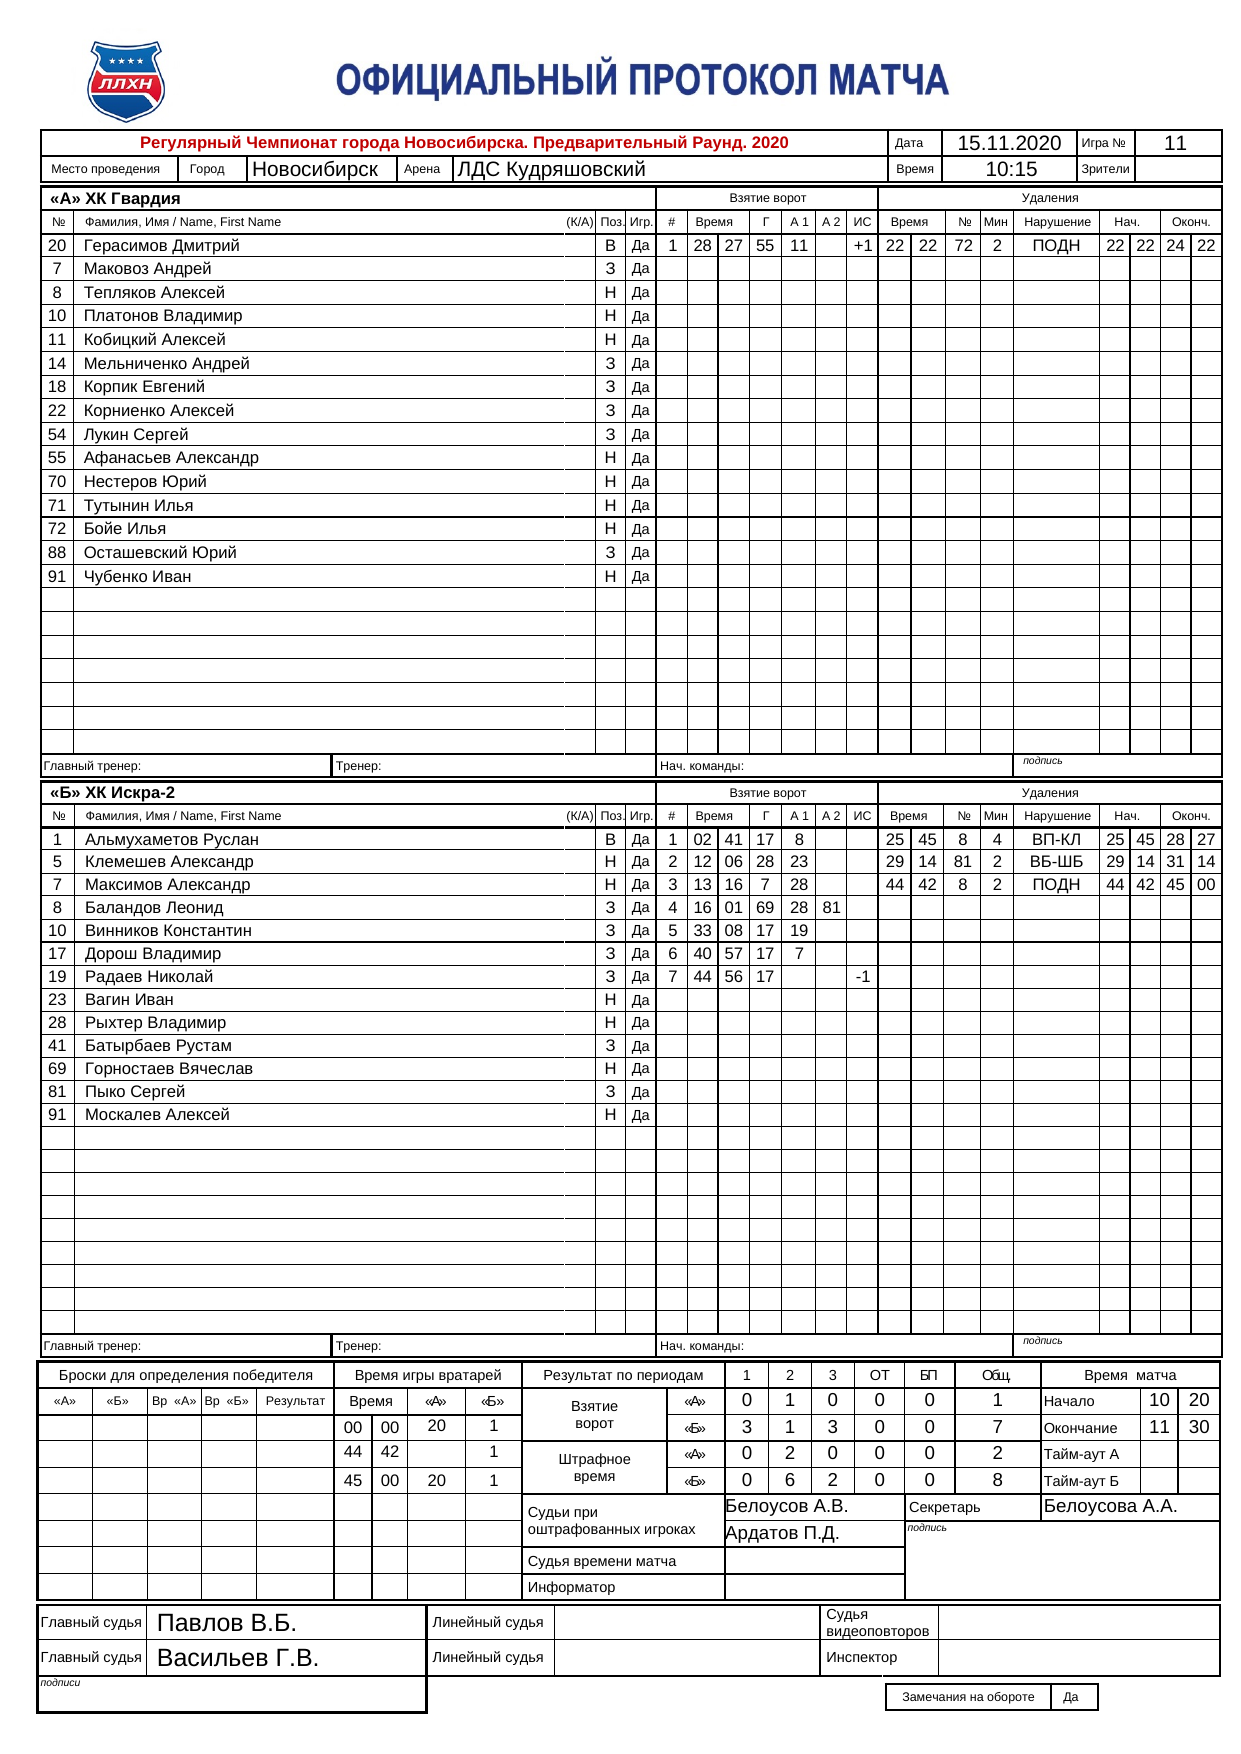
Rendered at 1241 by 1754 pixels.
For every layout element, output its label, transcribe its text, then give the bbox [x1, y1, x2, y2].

table_cell 22 [912, 235, 945, 256]
table_cell [565, 874, 595, 895]
table_cell [565, 920, 595, 941]
table_cell [782, 470, 815, 493]
table_cell [1192, 730, 1221, 753]
table_cell Да [626, 470, 655, 493]
table_cell [816, 683, 846, 706]
table_cell [688, 730, 717, 753]
table_header 11 [1136, 131, 1221, 155]
table_cell 28 [1161, 829, 1190, 849]
table_cell [565, 352, 595, 374]
table_cell [565, 565, 595, 587]
table_cell [782, 1219, 815, 1241]
table_cell Тренер: [333, 1335, 655, 1356]
table_cell 12 [688, 850, 717, 872]
table_cell [782, 1150, 815, 1172]
table_cell [847, 328, 877, 351]
table_cell [657, 683, 687, 706]
table_cell [847, 541, 877, 564]
table_cell [626, 1219, 655, 1241]
table_cell [1014, 1311, 1099, 1333]
table_cell [1192, 423, 1221, 445]
table_cell Секретарь [906, 1495, 1040, 1520]
table_cell [688, 1288, 717, 1310]
table_cell Кобицкий Алексей [74, 328, 564, 351]
table_cell ЛДС Кудряшовский [454, 157, 887, 181]
table_cell ПОДН [1014, 874, 1099, 895]
table_cell [750, 541, 781, 564]
table_cell [944, 943, 980, 964]
table_cell [1100, 1173, 1129, 1195]
table_cell [1192, 1311, 1221, 1333]
table_cell [1131, 966, 1160, 987]
table_cell [42, 730, 73, 753]
table_cell 8 [956, 1468, 1040, 1493]
table_cell [816, 1012, 846, 1033]
table_cell Корниенко Алексей [74, 399, 564, 422]
table_cell [981, 588, 1013, 611]
table_cell «Б» [668, 1415, 724, 1440]
table_cell [912, 328, 945, 351]
table_cell Тайм-аут Б [1042, 1468, 1140, 1493]
table_cell [688, 328, 717, 351]
table_cell [42, 1173, 74, 1195]
table_cell Баландов Леонид [75, 896, 564, 918]
table_cell [1131, 541, 1160, 564]
table_cell 0 [905, 1468, 954, 1493]
table_cell [688, 1035, 717, 1057]
table_cell [912, 446, 945, 469]
table_cell З [596, 920, 625, 941]
table_cell [1131, 612, 1160, 634]
table_cell 28 [688, 235, 717, 256]
table_cell Линейный судья [428, 1606, 554, 1639]
table_cell № [946, 211, 980, 233]
table_cell [1161, 1196, 1190, 1218]
table_cell [981, 423, 1013, 445]
table_cell [1131, 1173, 1160, 1195]
table_cell [1100, 588, 1129, 611]
table_cell [565, 328, 595, 351]
table_cell [879, 1127, 910, 1149]
table_cell [1014, 1265, 1099, 1287]
table_cell [912, 943, 943, 964]
table_cell Мельниченко Андрей [74, 352, 564, 374]
table_cell [981, 565, 1013, 587]
table_cell [946, 446, 980, 469]
table_cell Новосибирск [248, 157, 396, 181]
table_cell Судья времени матча [523, 1548, 724, 1573]
table_cell [847, 470, 877, 493]
table_cell 45 [335, 1468, 371, 1493]
table_cell Да [626, 943, 655, 964]
table_cell [782, 1081, 815, 1103]
table_cell [596, 612, 625, 634]
table_cell [1131, 518, 1160, 540]
table_cell [688, 989, 717, 1011]
table_cell [1100, 1242, 1129, 1264]
table_cell [75, 1265, 564, 1287]
table_cell 1 [657, 829, 687, 849]
table_cell [981, 1265, 1013, 1287]
table_cell [782, 1288, 815, 1310]
table_cell [879, 1150, 910, 1172]
table_cell [596, 659, 625, 682]
table_cell [565, 1104, 595, 1126]
table_cell [847, 494, 877, 516]
table_cell 44 [879, 874, 910, 895]
table_cell [946, 352, 980, 374]
table_cell ВП-КЛ [1014, 829, 1099, 849]
table_cell [1161, 989, 1190, 1011]
table_cell [1131, 352, 1160, 374]
table_cell [750, 1196, 781, 1218]
table_cell [1100, 352, 1129, 374]
table_cell [1192, 989, 1221, 1011]
table_cell [373, 1547, 407, 1573]
table_cell [816, 1265, 846, 1287]
table_cell [912, 989, 943, 1011]
table_cell [565, 1242, 595, 1264]
table_cell [257, 1416, 333, 1440]
table_cell Афанасьев Александр [74, 446, 564, 469]
table_cell Н [596, 1104, 625, 1126]
table_cell [1131, 257, 1160, 280]
table_cell Да [626, 920, 655, 941]
table_cell [782, 257, 815, 280]
table_cell 69 [42, 1058, 74, 1079]
table_cell [750, 1012, 781, 1033]
table_cell [912, 966, 943, 987]
table_cell Чубенко Иван [74, 565, 564, 587]
table_cell [946, 588, 980, 611]
table_cell [93, 1494, 147, 1520]
table_cell [847, 518, 877, 540]
table_cell 14 [1131, 850, 1160, 872]
table_cell ВБ-ШБ [1014, 850, 1099, 872]
table_cell [946, 518, 980, 540]
table_cell [688, 470, 717, 493]
table_cell 44 [335, 1441, 371, 1467]
table_cell [750, 328, 781, 351]
table_cell Поз. [596, 211, 625, 233]
table_cell [847, 850, 877, 872]
table_cell 42 [1131, 874, 1160, 895]
table_cell [750, 352, 781, 374]
table_cell Да [626, 829, 655, 849]
table_cell [719, 1035, 749, 1057]
table_cell Игр. [626, 211, 655, 233]
table_cell [879, 399, 910, 422]
table_cell [42, 1150, 74, 1172]
table_cell [1161, 1127, 1190, 1149]
table_cell [657, 1242, 687, 1264]
table_cell 55 [42, 446, 73, 469]
table_cell [657, 565, 687, 587]
table_cell [944, 966, 980, 987]
table_cell [782, 636, 815, 658]
table_cell 81 [816, 896, 846, 918]
table_cell [782, 352, 815, 374]
table_cell [981, 683, 1013, 706]
table_cell [816, 730, 846, 753]
table_cell [688, 399, 717, 422]
table_cell [719, 541, 749, 564]
table_cell 22 [42, 399, 73, 422]
table_cell [1192, 1288, 1221, 1310]
table_cell 20 [408, 1468, 465, 1493]
table_cell [42, 659, 73, 682]
table_cell [555, 1606, 819, 1639]
table_cell [981, 1058, 1013, 1079]
table_cell [912, 1127, 943, 1149]
table_cell [688, 1012, 717, 1033]
table_cell [596, 1242, 625, 1264]
table_cell [816, 874, 846, 895]
table_cell [688, 376, 717, 398]
table_cell 28 [42, 1012, 74, 1033]
table_cell [981, 1104, 1013, 1126]
table_cell # [657, 805, 687, 826]
table_cell [981, 989, 1013, 1011]
table_cell [39, 1416, 92, 1440]
table_cell [688, 565, 717, 587]
table_cell [688, 1265, 717, 1287]
table_header Дата [889, 131, 941, 155]
table_cell [883, 1677, 1220, 1681]
table_cell Нестеров Юрий [74, 470, 564, 493]
table_cell 00 [1192, 874, 1221, 895]
table_cell [148, 1574, 201, 1599]
table_cell [565, 989, 595, 1011]
table_cell [1192, 1035, 1221, 1057]
table_cell З [596, 896, 625, 918]
table_cell [1192, 281, 1221, 303]
table_cell [257, 1494, 333, 1520]
table_cell [565, 1265, 595, 1287]
table_cell [1161, 1012, 1190, 1033]
table_cell [565, 896, 595, 918]
table_cell [42, 1311, 74, 1333]
table_cell Время [879, 211, 945, 233]
table_cell [626, 588, 655, 611]
table_cell [626, 1173, 655, 1195]
table_cell Н [596, 874, 625, 895]
table_cell [1161, 1265, 1190, 1287]
table_cell [879, 1081, 910, 1103]
table_cell [596, 1311, 625, 1333]
table_cell 0 [726, 1442, 768, 1467]
table_cell № [944, 805, 980, 826]
table_cell [555, 1640, 819, 1675]
table_cell [1131, 423, 1160, 445]
table_cell [657, 257, 687, 280]
table_cell [816, 1288, 846, 1310]
table_cell Да [626, 352, 655, 374]
table_cell [408, 1574, 465, 1599]
table_cell [565, 1219, 595, 1241]
table_cell [626, 1127, 655, 1149]
table_cell [816, 565, 846, 587]
table_cell [1014, 1127, 1099, 1149]
table_cell [1192, 636, 1221, 658]
table_cell 28 [750, 850, 781, 872]
table_cell 28 [782, 896, 815, 918]
table_cell [1100, 707, 1129, 729]
table_cell 25 [1100, 829, 1129, 849]
table_header 15.11.2020 [943, 131, 1076, 155]
table_cell [912, 1196, 943, 1218]
table_cell [1131, 1196, 1160, 1218]
table_cell «Б» [668, 1468, 724, 1493]
table_cell [750, 1311, 781, 1333]
table_cell [719, 1288, 749, 1310]
table_cell [428, 1677, 882, 1711]
table_cell [816, 943, 846, 964]
table_cell [1100, 1081, 1129, 1103]
table_cell [1100, 518, 1129, 540]
table_cell [847, 943, 877, 964]
table_cell [93, 1574, 147, 1599]
table_cell [626, 659, 655, 682]
table_cell [782, 612, 815, 634]
table_cell «А» [408, 1389, 465, 1413]
table_cell [1179, 1468, 1219, 1493]
table_cell [565, 376, 595, 398]
table_cell [879, 1058, 910, 1079]
table_cell [1014, 541, 1099, 564]
table_cell [750, 707, 781, 729]
table_cell Да [626, 1058, 655, 1079]
table_cell [750, 989, 781, 1011]
table_cell [688, 588, 717, 611]
table_cell [981, 1081, 1013, 1103]
table_cell 45 [912, 829, 943, 849]
table_cell [42, 588, 73, 611]
table_cell [847, 399, 877, 422]
table_cell [946, 257, 980, 280]
table_cell [1014, 943, 1099, 964]
table_cell [719, 683, 749, 706]
table_cell 11 [782, 235, 815, 256]
table_cell [981, 399, 1013, 422]
table_cell 16 [719, 874, 749, 895]
table_cell [466, 1574, 521, 1599]
table_cell [74, 636, 564, 658]
table_cell 81 [944, 850, 980, 872]
table_cell 33 [688, 920, 717, 941]
table_cell 1 [657, 235, 687, 256]
table_cell [750, 612, 781, 634]
table_cell [912, 588, 945, 611]
table_cell [657, 423, 687, 445]
table_cell [912, 730, 945, 753]
table_cell [565, 1196, 595, 1218]
table_cell 2 [769, 1442, 811, 1467]
table_cell [879, 257, 910, 280]
table_cell [750, 1150, 781, 1172]
table_cell [750, 1127, 781, 1149]
table_cell 42 [373, 1441, 407, 1467]
table_cell [726, 1548, 904, 1573]
table_header Время матча [1042, 1363, 1219, 1387]
table_header Взятие ворот [657, 188, 877, 209]
table_cell [565, 423, 595, 445]
table_cell [719, 989, 749, 1011]
table_cell # [657, 211, 687, 233]
table_cell 91 [42, 565, 73, 587]
table_cell [847, 612, 877, 634]
table_cell [981, 707, 1013, 729]
table_cell [74, 612, 564, 634]
table_cell [946, 730, 980, 753]
table_cell [847, 874, 877, 895]
table_cell Да [626, 281, 655, 303]
table_cell Белоусова А.А. [1042, 1495, 1219, 1520]
table_cell [879, 966, 910, 987]
table_cell [879, 896, 910, 918]
table_cell [1014, 565, 1099, 587]
table_cell [1014, 896, 1099, 918]
table_cell 2 [812, 1468, 854, 1493]
table_cell [1014, 683, 1099, 706]
table_cell [782, 588, 815, 611]
table_cell [847, 1311, 877, 1333]
table_cell [912, 565, 945, 587]
table_cell [946, 612, 980, 634]
table_cell [879, 376, 910, 398]
table_cell 2 [956, 1442, 1040, 1467]
table_header 3 [812, 1363, 854, 1387]
table_cell [879, 588, 910, 611]
table_cell Н [596, 446, 625, 469]
table_cell [1161, 446, 1190, 469]
table_cell 0 [726, 1468, 768, 1493]
table_cell [912, 659, 945, 682]
table_cell [912, 1012, 943, 1033]
table_cell [944, 1127, 980, 1149]
table_cell [1014, 470, 1099, 493]
table_cell 57 [719, 943, 749, 964]
table_cell [1100, 1104, 1129, 1126]
table_cell [816, 1127, 846, 1149]
table_cell [596, 1150, 625, 1172]
table_cell [1131, 281, 1160, 303]
table_cell [879, 1219, 910, 1241]
table_cell [42, 1242, 74, 1264]
table_cell Фамилия, Имя / Name, First Name [74, 211, 565, 233]
table_cell [688, 1081, 717, 1103]
table_cell [1014, 518, 1099, 540]
table_cell Радаев Николай [75, 966, 564, 987]
table_cell 5 [42, 850, 74, 872]
table_cell [657, 1288, 687, 1310]
table_cell [782, 659, 815, 682]
table_cell [782, 376, 815, 398]
table_cell 1 [42, 829, 74, 849]
table_cell [657, 707, 687, 729]
table_cell [1131, 1311, 1160, 1333]
table_cell [1161, 281, 1190, 303]
table_cell [944, 1150, 980, 1172]
table_cell [1100, 257, 1129, 280]
table_cell [750, 1104, 781, 1126]
table_cell [1161, 943, 1190, 964]
table_cell [719, 376, 749, 398]
table_cell 1 [466, 1441, 521, 1467]
table_cell [981, 470, 1013, 493]
table_cell [981, 1242, 1013, 1264]
table_cell [912, 612, 945, 634]
table_cell [847, 829, 877, 849]
table_cell [912, 707, 945, 729]
table_cell [912, 683, 945, 706]
table_cell [750, 1058, 781, 1079]
table_cell [912, 281, 945, 303]
table_cell [981, 1150, 1013, 1172]
table_cell [75, 1219, 564, 1241]
table_cell [1131, 920, 1160, 941]
table_cell [847, 896, 877, 918]
table_cell [596, 1219, 625, 1241]
table_cell [912, 352, 945, 374]
table_cell [257, 1574, 333, 1599]
table_cell 0 [812, 1442, 854, 1467]
table_cell Штрафное время [523, 1442, 666, 1493]
table_cell Г [750, 805, 781, 826]
table_cell 3 [657, 874, 687, 895]
table_cell [257, 1468, 333, 1493]
table_cell «Б » [466, 1389, 521, 1413]
table_cell 7 [956, 1415, 1040, 1440]
table_cell [782, 1035, 815, 1057]
table_cell [879, 446, 910, 469]
table_cell [1192, 1104, 1221, 1126]
table_cell [657, 1265, 687, 1287]
table_cell [39, 1574, 92, 1599]
table_cell [1014, 399, 1099, 422]
table_cell [688, 541, 717, 564]
table_cell Информатор [523, 1575, 724, 1599]
table_cell [847, 423, 877, 445]
table_cell Арена [398, 157, 452, 181]
table_cell [912, 1150, 943, 1172]
table_cell [944, 1173, 980, 1195]
table_cell [1131, 399, 1160, 422]
table_cell [93, 1468, 147, 1493]
table_cell [816, 376, 846, 398]
table_cell [1100, 1058, 1129, 1079]
table_header Да [1052, 1685, 1097, 1709]
table_cell 27 [719, 235, 749, 256]
table_cell [719, 612, 749, 634]
table_cell [1131, 636, 1160, 658]
table_cell [912, 376, 945, 398]
table_cell [946, 470, 980, 493]
table_cell [782, 1173, 815, 1195]
table_header Результат по периодам [523, 1363, 724, 1387]
table_cell [816, 920, 846, 941]
table_cell [257, 1547, 333, 1573]
table_cell З [596, 352, 625, 374]
table_cell [1131, 588, 1160, 611]
table_cell [816, 659, 846, 682]
table_cell [565, 707, 595, 729]
table_cell [946, 281, 980, 303]
table_cell [657, 1150, 687, 1172]
table_cell [688, 1311, 717, 1333]
table_cell [657, 636, 687, 658]
table_cell [912, 1311, 943, 1333]
table_cell 7 [782, 943, 815, 964]
table_cell [782, 281, 815, 303]
table_cell [879, 565, 910, 587]
table_cell [944, 896, 980, 918]
table_cell 81 [42, 1081, 74, 1103]
table_cell [879, 659, 910, 682]
table_cell [688, 281, 717, 303]
table_cell Главный тренер: [42, 755, 330, 776]
table_cell [944, 1104, 980, 1126]
table_cell Максимов Александр [75, 874, 564, 895]
table_cell [1100, 281, 1129, 303]
table_cell 7 [657, 966, 687, 987]
table_cell [39, 1468, 92, 1493]
table_cell [847, 1150, 877, 1172]
table_header 2 [769, 1363, 811, 1387]
table_cell [202, 1574, 256, 1599]
table_cell [1161, 352, 1190, 374]
table_cell [626, 1150, 655, 1172]
table_cell [847, 636, 877, 658]
table_cell 55 [750, 235, 781, 256]
table_cell [944, 989, 980, 1011]
table_cell «А» [668, 1442, 724, 1467]
table_cell [912, 1288, 943, 1310]
table_cell [565, 850, 595, 872]
table_cell 20 [1179, 1389, 1219, 1413]
table_cell [1100, 730, 1129, 753]
table_cell 30 [1179, 1415, 1219, 1440]
table_cell 40 [688, 943, 717, 964]
table_cell 23 [42, 989, 74, 1011]
table_cell А 2 [816, 211, 846, 233]
table_cell [750, 305, 781, 327]
table_cell [688, 1242, 717, 1264]
table_cell Тайм-аут А [1042, 1441, 1140, 1467]
table_cell [944, 1219, 980, 1241]
table_cell Лукин Сергей [74, 423, 564, 445]
table_cell [1014, 588, 1099, 611]
table_cell 2 [981, 235, 1013, 256]
table_cell Тепляков Алексей [74, 281, 564, 303]
table_cell [782, 446, 815, 469]
table_cell [148, 1441, 201, 1467]
table_cell [782, 1104, 815, 1126]
table_cell Да [626, 896, 655, 918]
table_cell [1131, 1219, 1160, 1241]
table_cell [39, 1494, 92, 1520]
table_cell [719, 470, 749, 493]
table_cell Оконч. [1161, 805, 1221, 826]
table_header «Б» ХК Искра-2 [42, 783, 655, 803]
table_cell [1014, 352, 1099, 374]
table_header Игра № [1078, 131, 1134, 155]
table_cell [981, 518, 1013, 540]
table_cell [816, 541, 846, 564]
table_cell [1161, 328, 1190, 351]
table_cell [1100, 966, 1129, 987]
table_cell [657, 1196, 687, 1218]
table_cell [1192, 1081, 1221, 1103]
table_cell [981, 636, 1013, 658]
table_cell 91 [42, 1104, 74, 1126]
table_cell [688, 636, 717, 658]
table_cell Да [626, 328, 655, 351]
table_cell [912, 636, 945, 658]
table_cell Мин [981, 805, 1013, 826]
table_cell [1014, 966, 1099, 987]
table_cell [565, 257, 595, 280]
table_cell [565, 1058, 595, 1079]
table_cell [565, 1012, 595, 1033]
table_cell Н [596, 494, 625, 516]
table_cell [1141, 1441, 1177, 1467]
table_cell [750, 446, 781, 469]
table_cell [1192, 707, 1221, 729]
table_cell [565, 446, 595, 469]
table_cell подпись [1014, 755, 1221, 776]
table_cell [1131, 896, 1160, 918]
table_cell [626, 1196, 655, 1218]
table_cell [981, 943, 1013, 964]
table_cell 08 [719, 920, 749, 941]
table_cell [657, 328, 687, 351]
table_cell [816, 612, 846, 634]
table_cell Взятие ворот [523, 1389, 666, 1440]
table_cell 24 [1161, 235, 1190, 256]
table_cell [1131, 1150, 1160, 1172]
table_cell 29 [1100, 850, 1129, 872]
table_cell [981, 1219, 1013, 1241]
table_cell [42, 683, 73, 706]
table_cell [1161, 470, 1190, 493]
table_cell [1014, 423, 1099, 445]
table_cell [1192, 920, 1221, 941]
table_cell Да [626, 446, 655, 469]
table_header Замечания на обороте [887, 1685, 1050, 1709]
table_cell [981, 1173, 1013, 1195]
table_cell Н [596, 518, 625, 540]
table_header ОТ [855, 1363, 904, 1387]
table_cell [944, 1311, 980, 1333]
table_cell Васильев Г.В. [147, 1640, 425, 1675]
table_header 1 [726, 1363, 768, 1387]
table_cell [688, 683, 717, 706]
table_cell [944, 1196, 980, 1218]
table_cell [750, 588, 781, 611]
table_cell Бойе Илья [74, 518, 564, 540]
table_cell [816, 1311, 846, 1333]
table_cell [981, 352, 1013, 374]
table_cell [626, 1242, 655, 1264]
table_cell [1014, 730, 1099, 753]
table_cell [782, 1242, 815, 1264]
table_cell Осташевский Юрий [74, 541, 564, 564]
table_cell [1100, 943, 1129, 964]
table_cell [782, 1196, 815, 1218]
table_header Общ. [956, 1363, 1040, 1387]
table_cell [719, 565, 749, 587]
table_cell [75, 1150, 564, 1172]
table_cell [719, 281, 749, 303]
table_cell Да [626, 1104, 655, 1126]
table_cell 22 [1131, 235, 1160, 256]
table_cell 88 [42, 541, 73, 564]
table_cell [1192, 1265, 1221, 1287]
table_cell [657, 588, 687, 611]
table_cell Пыко Сергей [75, 1081, 564, 1103]
table_cell 13 [688, 874, 717, 895]
table_cell [1014, 1012, 1099, 1033]
table_cell В [596, 829, 625, 849]
table_cell [565, 588, 595, 611]
table_cell [626, 1311, 655, 1333]
table_cell Да [626, 966, 655, 987]
table_cell Н [596, 470, 625, 493]
table_cell [816, 636, 846, 658]
table_cell 56 [719, 966, 749, 987]
table_cell [816, 1196, 846, 1218]
table_cell А 1 [782, 211, 815, 233]
table_cell [816, 235, 846, 256]
table_cell [719, 636, 749, 658]
table_cell [946, 659, 980, 682]
table_cell [1014, 659, 1099, 682]
table_cell 3 [812, 1415, 854, 1440]
table_cell [719, 1196, 749, 1218]
table_cell [939, 1606, 1219, 1639]
table_cell Поз. [596, 805, 625, 826]
table_cell [981, 305, 1013, 327]
table_cell Винников Константин [75, 920, 564, 941]
table_cell [93, 1416, 147, 1440]
table_cell [946, 707, 980, 729]
table_cell Да [626, 989, 655, 1011]
table_cell Нач. команды: [657, 755, 1012, 776]
table_cell «А» [668, 1389, 724, 1413]
table_cell [657, 518, 687, 540]
table_cell 70 [42, 470, 73, 493]
table_cell [1161, 707, 1190, 729]
table_cell 71 [42, 494, 73, 516]
table_cell [657, 1219, 687, 1241]
table_cell [879, 683, 910, 706]
table_cell [750, 1265, 781, 1287]
table_cell [1161, 920, 1190, 941]
table_cell [657, 541, 687, 564]
table_cell Да [626, 518, 655, 540]
table_cell З [596, 257, 625, 280]
table_cell [847, 1012, 877, 1033]
table_cell [816, 423, 846, 445]
table_cell [202, 1416, 256, 1440]
table_cell [879, 1196, 910, 1218]
table_cell [1014, 1219, 1099, 1241]
table_cell Батырбаев Рустам [75, 1035, 564, 1057]
table_cell [1100, 494, 1129, 516]
table_cell [782, 423, 815, 445]
table_cell [719, 446, 749, 469]
table_cell [626, 683, 655, 706]
table_cell Н [596, 1058, 625, 1079]
table_cell 20 [42, 235, 73, 256]
table_cell [1131, 730, 1160, 753]
table_cell Да [626, 874, 655, 895]
table_cell 10 [42, 305, 73, 327]
table_cell 5 [657, 920, 687, 941]
table_cell [596, 707, 625, 729]
table_cell [626, 612, 655, 634]
table_cell [596, 1127, 625, 1149]
table_cell [981, 494, 1013, 516]
table_cell [726, 1575, 904, 1599]
table_cell [202, 1468, 256, 1493]
table_cell Начало [1042, 1389, 1140, 1413]
table_cell [912, 1219, 943, 1241]
table_cell Город [179, 157, 246, 181]
table_cell [782, 1012, 815, 1033]
table_cell [657, 352, 687, 374]
table_cell [750, 565, 781, 587]
table_cell [816, 399, 846, 422]
table_cell [879, 281, 910, 303]
table_cell 8 [42, 896, 74, 918]
table_cell [981, 896, 1013, 918]
table_cell [879, 541, 910, 564]
table_cell [1131, 446, 1160, 469]
table_cell [847, 446, 877, 469]
table_cell 10:15 [943, 157, 1076, 181]
table_cell [1014, 1173, 1099, 1195]
table_cell [782, 518, 815, 540]
table_cell [202, 1494, 256, 1520]
table_cell [596, 636, 625, 658]
table_cell [1161, 1058, 1190, 1079]
table_cell [657, 1127, 687, 1149]
table_cell [847, 352, 877, 374]
table_cell [1161, 518, 1190, 540]
table_cell ПОДН [1014, 235, 1099, 256]
table_cell Горностаев Вячеслав [75, 1058, 564, 1079]
table_cell Нач. [1100, 211, 1160, 233]
table_cell [1161, 966, 1190, 987]
table_cell 1 [769, 1389, 811, 1413]
table_cell [719, 1219, 749, 1241]
table_cell [981, 446, 1013, 469]
table_cell [1161, 1104, 1190, 1126]
table_header Удаления [879, 783, 1221, 803]
table_cell [719, 1104, 749, 1126]
table_cell [912, 920, 943, 941]
table_cell [1014, 1288, 1099, 1310]
table_cell [847, 305, 877, 327]
table_cell [847, 730, 877, 753]
table_cell [750, 636, 781, 658]
table_cell [565, 399, 595, 422]
table_cell [657, 446, 687, 469]
table_cell [816, 1173, 846, 1195]
table_cell [373, 1521, 407, 1546]
table_cell Корпик Евгений [74, 376, 564, 398]
table_cell 19 [42, 966, 74, 987]
table_cell [657, 1081, 687, 1103]
table_cell Да [626, 257, 655, 280]
table_cell [565, 730, 595, 753]
table_cell [816, 966, 846, 987]
table_cell Время [879, 805, 943, 826]
table_cell [1100, 1127, 1129, 1149]
table_cell 8 [944, 829, 980, 849]
table_cell [1100, 636, 1129, 658]
table_header Броски для определения победителя [39, 1363, 333, 1387]
table_cell подпись [906, 1522, 1219, 1599]
table_cell [1014, 1081, 1099, 1103]
table_cell [148, 1416, 201, 1440]
table_cell [847, 1127, 877, 1149]
table_cell [879, 612, 910, 634]
table_cell [946, 328, 980, 351]
table_cell 8 [944, 874, 980, 895]
table_cell [1014, 305, 1099, 327]
table_cell [847, 588, 877, 611]
table_cell [847, 683, 877, 706]
table_cell [816, 1104, 846, 1126]
table_cell [1161, 1288, 1190, 1310]
table_cell [946, 541, 980, 564]
table_cell 10 [42, 920, 74, 941]
table_cell [657, 989, 687, 1011]
table_cell [1141, 1468, 1177, 1493]
table_cell [688, 423, 717, 445]
table_cell [688, 518, 717, 540]
table_cell 45 [1161, 874, 1190, 895]
table_cell [750, 730, 781, 753]
table_cell [688, 707, 717, 729]
table_cell [626, 730, 655, 753]
table_cell [944, 920, 980, 941]
table_cell [912, 1242, 943, 1264]
table_cell 2 [981, 874, 1013, 895]
table_cell [1131, 1127, 1160, 1149]
table_cell [1192, 446, 1221, 469]
table_cell [939, 1640, 1219, 1675]
table_cell 14 [42, 352, 73, 374]
table_cell З [596, 1081, 625, 1103]
table_cell [981, 257, 1013, 280]
table_cell [688, 1173, 717, 1195]
table_cell [75, 1127, 564, 1149]
table_cell [719, 1265, 749, 1287]
table_cell [1192, 1012, 1221, 1033]
table_cell [1131, 659, 1160, 682]
table_cell [719, 399, 749, 422]
table_cell [816, 1150, 846, 1172]
table_cell [1100, 446, 1129, 469]
table_cell [750, 399, 781, 422]
table_cell Г [750, 211, 781, 233]
table_cell [1192, 683, 1221, 706]
table_cell [688, 1104, 717, 1126]
table_cell [626, 1265, 655, 1287]
table_cell Да [626, 565, 655, 587]
table_cell [1131, 1058, 1160, 1079]
table_cell [847, 1104, 877, 1126]
table_cell [816, 1035, 846, 1057]
table_cell [1131, 1265, 1160, 1287]
table_cell ИС [847, 211, 877, 233]
table_cell [1161, 1311, 1190, 1333]
table_cell [466, 1547, 521, 1573]
table_cell [565, 966, 595, 987]
table_cell [1131, 1104, 1160, 1126]
table_cell [1014, 920, 1099, 941]
table_cell [42, 1196, 74, 1218]
table_cell 17 [42, 943, 74, 964]
table_cell 41 [719, 829, 749, 849]
table_cell [981, 920, 1013, 941]
table_cell 22 [1100, 235, 1129, 256]
table_cell [1192, 470, 1221, 493]
table_cell Белоусов А.В. [726, 1495, 904, 1520]
table_cell [1100, 659, 1129, 682]
table_cell Время [688, 211, 749, 233]
table_cell [565, 1150, 595, 1172]
table_cell [782, 494, 815, 516]
table_cell [1131, 683, 1160, 706]
table_cell [782, 1058, 815, 1079]
table_cell Клемешев Александр [75, 850, 564, 872]
table_cell [719, 1127, 749, 1149]
table_cell [42, 1265, 74, 1287]
table_cell [1179, 1441, 1219, 1467]
table_cell [565, 281, 595, 303]
table_cell [657, 1311, 687, 1333]
table_cell [1100, 896, 1129, 918]
table_cell [981, 1127, 1013, 1149]
table_cell [1131, 470, 1160, 493]
table_cell [93, 1441, 147, 1467]
table_cell 6 [769, 1468, 811, 1493]
table_cell подпись [1014, 1335, 1221, 1356]
table_cell [981, 1196, 1013, 1218]
table_cell [946, 305, 980, 327]
table_cell [944, 1035, 980, 1057]
table_cell 44 [688, 966, 717, 987]
table_cell [719, 1242, 749, 1264]
table_cell 54 [42, 423, 73, 445]
table_cell [1131, 1012, 1160, 1033]
table_cell «Б» [93, 1389, 147, 1413]
table_cell [657, 1058, 687, 1079]
table_cell Вагин Иван [75, 989, 564, 1011]
table_cell № [42, 805, 74, 826]
table_cell [750, 683, 781, 706]
table_cell [1100, 328, 1129, 351]
table_cell 0 [905, 1415, 954, 1440]
table_cell [42, 1127, 74, 1149]
table_cell [565, 636, 595, 658]
table_cell [688, 1058, 717, 1079]
table_cell [816, 494, 846, 516]
table_cell [879, 730, 910, 753]
table_cell Да [626, 494, 655, 516]
table_cell [879, 1012, 910, 1033]
table_cell [1192, 399, 1221, 422]
table_cell [1192, 659, 1221, 682]
table_cell [946, 683, 980, 706]
table_header Взятие ворот [657, 783, 877, 803]
table_cell З [596, 376, 625, 398]
table_cell [879, 352, 910, 374]
table_cell [39, 1521, 92, 1546]
table_cell [946, 494, 980, 516]
table_cell Да [626, 1012, 655, 1033]
table_cell 31 [1161, 850, 1190, 872]
table_cell [1014, 1104, 1099, 1126]
table_cell [879, 423, 910, 445]
table_cell [750, 376, 781, 398]
table_cell [782, 730, 815, 753]
table_cell [719, 1058, 749, 1079]
table_cell [1014, 612, 1099, 634]
table_cell [1100, 1150, 1129, 1172]
table_cell [565, 470, 595, 493]
table_cell [1131, 376, 1160, 398]
table_cell [879, 707, 910, 729]
table_cell Да [626, 1081, 655, 1103]
table_cell Ардатов П.Д. [726, 1521, 904, 1546]
table_cell [879, 1035, 910, 1057]
table_cell [879, 1288, 910, 1310]
table_cell [946, 423, 980, 445]
table_cell [565, 1035, 595, 1057]
table_cell [944, 1265, 980, 1287]
table_cell [944, 1288, 980, 1310]
table_cell З [596, 943, 625, 964]
table_cell Главный судья [39, 1640, 146, 1675]
table_cell [74, 588, 564, 611]
table_cell Судьи при оштрафованных игроках [523, 1495, 724, 1546]
table_header БП [905, 1363, 954, 1387]
table_cell 22 [879, 235, 910, 256]
table_cell 0 [905, 1389, 954, 1413]
table_cell [719, 257, 749, 280]
table_cell [565, 1288, 595, 1310]
table_cell Инспектор [821, 1640, 938, 1675]
table_cell [782, 989, 815, 1011]
table_cell [565, 235, 595, 256]
table_cell [42, 1288, 74, 1310]
table_cell [373, 1574, 407, 1599]
table_cell [847, 1081, 877, 1103]
table_cell [596, 1173, 625, 1195]
table_cell [1192, 376, 1221, 398]
table_cell [1161, 399, 1190, 422]
table_cell [750, 659, 781, 682]
table_cell [1100, 541, 1129, 564]
table_cell [1161, 541, 1190, 564]
table_cell ИС [847, 805, 877, 826]
table_cell [1161, 1035, 1190, 1057]
table_cell [596, 1265, 625, 1287]
table_cell З [596, 541, 625, 564]
table_cell [688, 446, 717, 469]
table_cell 0 [855, 1415, 904, 1440]
table_cell [879, 518, 910, 540]
table_cell [981, 612, 1013, 634]
table_cell [1099, 1682, 1220, 1711]
table_cell 23 [782, 850, 815, 872]
table_cell [688, 257, 717, 280]
table_cell [946, 636, 980, 658]
table_header Регулярный Чемпионат города Новосибирска. Предварительный Раунд. 2020 [42, 131, 887, 155]
table_cell [1161, 1173, 1190, 1195]
table_cell [1131, 328, 1160, 351]
table_cell [1192, 541, 1221, 564]
table_cell [1192, 896, 1221, 918]
table_cell [1100, 1196, 1129, 1218]
table_cell [879, 328, 910, 351]
table_cell [148, 1547, 201, 1573]
table_cell 7 [42, 874, 74, 895]
table_cell [1014, 446, 1099, 469]
table_cell [816, 989, 846, 1011]
table_cell [719, 1012, 749, 1033]
table_cell [1131, 707, 1160, 729]
table_cell [847, 1173, 877, 1195]
table_cell 44 [1100, 874, 1129, 895]
table_cell [782, 399, 815, 422]
table_cell [1192, 328, 1221, 351]
table_cell [1161, 257, 1190, 280]
table_cell Фамилия, Имя / Name, First Name [75, 805, 565, 826]
table_cell [847, 707, 877, 729]
table_cell 4 [981, 829, 1013, 849]
table_cell [816, 1242, 846, 1264]
table_cell [912, 1035, 943, 1057]
table_cell [39, 1547, 92, 1573]
table_cell [335, 1574, 371, 1599]
table_cell 0 [855, 1389, 904, 1413]
table_cell [1100, 1012, 1129, 1033]
table_cell [42, 1219, 74, 1241]
table_cell [847, 1058, 877, 1079]
table_cell [981, 1035, 1013, 1057]
table_cell [1100, 1265, 1129, 1287]
table_cell [1192, 1196, 1221, 1218]
table_cell [1192, 257, 1221, 280]
table_cell [688, 612, 717, 634]
table_cell [1161, 588, 1190, 611]
table_cell [148, 1494, 201, 1520]
table_cell Маковоз Андрей [74, 257, 564, 280]
table_header «А» ХК Гвардия [42, 188, 655, 209]
picture [5, 28, 1179, 129]
table_cell А 2 [816, 805, 846, 826]
table_cell [912, 257, 945, 280]
table_cell [688, 1150, 717, 1172]
table_cell [657, 612, 687, 634]
table_cell [202, 1521, 256, 1546]
table_cell [912, 494, 945, 516]
table_cell [657, 730, 687, 753]
table_cell 10 [1141, 1389, 1177, 1413]
table_cell З [596, 1035, 625, 1057]
table_cell [1136, 157, 1221, 181]
table_cell [944, 1242, 980, 1264]
table_cell [750, 1288, 781, 1310]
table_cell Окончание [1042, 1415, 1140, 1440]
table_cell [847, 989, 877, 1011]
table_cell [1161, 1219, 1190, 1241]
table_cell [816, 257, 846, 280]
table_cell [565, 1127, 595, 1149]
table_cell [1014, 1242, 1099, 1264]
table_cell [565, 943, 595, 964]
table_cell [596, 588, 625, 611]
table_cell (К/А) [565, 211, 595, 233]
table_cell [202, 1441, 256, 1467]
table_cell [847, 920, 877, 941]
table_cell [719, 518, 749, 540]
table_cell [816, 1081, 846, 1103]
table_cell [1100, 470, 1129, 493]
table_cell [750, 281, 781, 303]
table_cell [1192, 1058, 1221, 1079]
table_cell 17 [750, 829, 781, 849]
table_cell [257, 1521, 333, 1546]
table_cell [719, 494, 749, 516]
table_cell [565, 494, 595, 516]
table_cell Время [688, 805, 749, 826]
table_cell [257, 1441, 333, 1467]
table_cell [1161, 659, 1190, 682]
table_cell [847, 1219, 877, 1241]
table_cell [847, 659, 877, 682]
table_cell [782, 565, 815, 587]
table_cell [657, 470, 687, 493]
table_cell [1192, 565, 1221, 587]
table_cell [1192, 494, 1221, 516]
table_cell Вр «А» [148, 1389, 201, 1413]
table_cell [1100, 1035, 1129, 1057]
table_cell [626, 707, 655, 729]
table_cell [657, 1104, 687, 1126]
table_cell [1100, 1219, 1129, 1241]
table_cell [782, 966, 815, 987]
table_cell [981, 659, 1013, 682]
table_cell [75, 1288, 564, 1310]
table_cell 20 [408, 1416, 465, 1440]
table_cell 41 [42, 1035, 74, 1057]
table_cell 69 [750, 896, 781, 918]
table_cell [719, 1311, 749, 1333]
table_cell [981, 541, 1013, 564]
table_cell [1192, 1242, 1221, 1264]
table_cell [373, 1494, 407, 1520]
table_cell [408, 1547, 465, 1573]
table_cell [816, 446, 846, 469]
table_cell [879, 920, 910, 941]
table_cell [565, 829, 595, 849]
table_cell [1192, 966, 1221, 987]
table_cell Нарушение [1014, 805, 1099, 826]
table_cell [1161, 494, 1190, 516]
table_cell [719, 1173, 749, 1195]
table_cell [719, 707, 749, 729]
table_cell [657, 1012, 687, 1033]
table_cell [596, 730, 625, 753]
table_cell 2 [981, 850, 1013, 872]
table_cell [1161, 1150, 1190, 1172]
table_cell № [42, 211, 73, 233]
table_cell [946, 376, 980, 398]
table_cell [74, 659, 564, 682]
table_cell [1161, 305, 1190, 327]
table_cell [1161, 612, 1190, 634]
table_cell 25 [879, 829, 910, 849]
table_cell [782, 1127, 815, 1149]
table_cell Н [596, 281, 625, 303]
table_cell [1192, 588, 1221, 611]
table_cell Альмухаметов Руслан [75, 829, 564, 849]
table_cell [1192, 518, 1221, 540]
table_cell [816, 470, 846, 493]
table_cell [719, 352, 749, 374]
table_cell [816, 1219, 846, 1241]
table_cell [74, 707, 564, 729]
table_cell Да [626, 423, 655, 445]
table_cell 0 [855, 1468, 904, 1493]
table_cell [847, 1265, 877, 1287]
table_cell [879, 1311, 910, 1333]
table_cell Главный судья [39, 1606, 146, 1639]
table_cell З [596, 399, 625, 422]
table_cell [93, 1547, 147, 1573]
table_cell [1192, 612, 1221, 634]
table_cell [816, 1058, 846, 1079]
table_cell [626, 1288, 655, 1310]
table_cell [1192, 1219, 1221, 1241]
table_cell [1131, 989, 1160, 1011]
table_cell [782, 683, 815, 706]
table_cell 00 [373, 1468, 407, 1493]
table_cell [912, 1173, 943, 1195]
table_cell [816, 352, 846, 374]
table_cell Место проведения [42, 157, 177, 181]
table_cell 17 [750, 966, 781, 987]
table_cell [912, 470, 945, 493]
table_cell [1014, 1058, 1099, 1079]
table_cell [1100, 305, 1129, 327]
table_cell Нарушение [1014, 211, 1099, 233]
table_cell [879, 1104, 910, 1126]
table_cell [1192, 1127, 1221, 1149]
table_cell 00 [373, 1416, 407, 1440]
table_cell [981, 1288, 1013, 1310]
table_cell [719, 305, 749, 327]
table_cell [74, 730, 564, 753]
table_cell 14 [912, 850, 943, 872]
table_cell [1014, 1035, 1099, 1057]
table_cell Тутынин Илья [74, 494, 564, 516]
table_cell 16 [688, 896, 717, 918]
table_cell Н [596, 305, 625, 327]
table_cell Да [626, 399, 655, 422]
table_cell [1161, 565, 1190, 587]
table_cell [335, 1521, 371, 1546]
table_cell Линейный судья [428, 1640, 554, 1675]
table_cell [1014, 257, 1099, 280]
table_cell [719, 328, 749, 351]
table_cell -1 [847, 966, 877, 987]
table_cell [565, 518, 595, 540]
table_cell [879, 943, 910, 964]
table_cell [657, 494, 687, 516]
table_cell [1014, 328, 1099, 351]
table_cell [688, 352, 717, 374]
table_cell [1192, 305, 1221, 327]
table_cell [912, 423, 945, 445]
table_cell 17 [750, 920, 781, 941]
table_cell [879, 989, 910, 1011]
table_cell З [596, 966, 625, 987]
table_cell [1100, 399, 1129, 422]
table_cell [782, 328, 815, 351]
table_cell [596, 1196, 625, 1218]
table_cell [1192, 352, 1221, 374]
table_cell Да [626, 305, 655, 327]
table_cell [816, 328, 846, 351]
table_cell [750, 1173, 781, 1195]
table_cell [750, 470, 781, 493]
table_cell 29 [879, 850, 910, 872]
table_cell [688, 1127, 717, 1149]
table_cell Главный тренер: [42, 1335, 330, 1356]
table_cell [879, 1173, 910, 1195]
table_cell подписи [39, 1677, 425, 1711]
table_cell [1161, 636, 1190, 658]
table_cell [596, 1288, 625, 1310]
table_cell [719, 659, 749, 682]
table_cell [750, 1035, 781, 1057]
table_cell 72 [946, 235, 980, 256]
table_cell [879, 1242, 910, 1264]
table_cell [750, 1242, 781, 1264]
table_cell [981, 1311, 1013, 1333]
table_cell [688, 494, 717, 516]
table_cell [816, 829, 846, 849]
table_cell [1131, 1081, 1160, 1103]
table_cell Зрители [1078, 157, 1134, 181]
table_cell [981, 966, 1013, 987]
table_cell 7 [750, 874, 781, 895]
table_cell [466, 1494, 521, 1520]
table_cell [1161, 1242, 1190, 1264]
table_cell 19 [782, 920, 815, 941]
table_cell [657, 305, 687, 327]
table_cell [1161, 1081, 1190, 1103]
table_cell (К/А) [565, 805, 595, 826]
table_cell [565, 305, 595, 327]
table_cell [816, 281, 846, 303]
table_cell [782, 1311, 815, 1333]
table_cell [657, 1173, 687, 1195]
table_cell [688, 1196, 717, 1218]
table_cell 1 [956, 1389, 1040, 1413]
table_cell 2 [657, 850, 687, 872]
table_cell Нач. команды: [657, 1335, 1012, 1356]
table_cell [879, 470, 910, 493]
table_cell [1014, 636, 1099, 658]
table_cell Результат [257, 1389, 333, 1413]
table_cell [75, 1242, 564, 1264]
table_cell [1131, 943, 1160, 964]
table_cell 8 [782, 829, 815, 849]
table_cell [688, 1219, 717, 1241]
table_cell «А» [39, 1389, 92, 1413]
table_cell [981, 328, 1013, 351]
table_cell Да [626, 850, 655, 872]
table_cell [202, 1547, 256, 1573]
table_cell [719, 730, 749, 753]
table_cell [981, 376, 1013, 398]
table_cell [75, 1196, 564, 1218]
table_cell [1100, 989, 1129, 1011]
table_cell [42, 707, 73, 729]
table_cell [408, 1521, 465, 1546]
table_cell [981, 1012, 1013, 1033]
table_cell [912, 305, 945, 327]
table_cell [1014, 1196, 1099, 1218]
table_cell [1014, 989, 1099, 1011]
table_cell 1 [466, 1416, 521, 1440]
table_cell [912, 1104, 943, 1126]
table_cell +1 [847, 235, 877, 256]
table_cell [879, 494, 910, 516]
table_cell [657, 281, 687, 303]
table_cell 1 [466, 1468, 521, 1493]
table_cell [847, 1288, 877, 1310]
table_cell [879, 636, 910, 658]
table_cell [719, 1081, 749, 1103]
table_cell Москалев Алексей [75, 1104, 564, 1126]
table_cell 72 [42, 518, 73, 540]
table_cell Герасимов Дмитрий [74, 235, 564, 256]
table_cell [946, 565, 980, 587]
table_cell [148, 1468, 201, 1493]
table_cell [596, 683, 625, 706]
table_cell [847, 1242, 877, 1264]
table_cell 45 [1131, 829, 1160, 849]
table_cell [1131, 565, 1160, 587]
table_cell [657, 376, 687, 398]
table_cell 11 [1141, 1415, 1177, 1440]
table_cell [565, 1173, 595, 1195]
table_cell [912, 518, 945, 540]
table_cell 0 [905, 1442, 954, 1467]
table_cell Да [626, 541, 655, 564]
table_cell Судья видеоповторов [821, 1606, 938, 1639]
table_cell [1100, 565, 1129, 587]
table_cell [847, 1196, 877, 1218]
table_cell [750, 423, 781, 445]
table_cell [626, 636, 655, 658]
table_cell 17 [750, 943, 781, 964]
table_cell Да [626, 235, 655, 256]
table_cell [1100, 1311, 1129, 1333]
table_cell [816, 588, 846, 611]
table_cell [816, 518, 846, 540]
table_cell Оконч. [1161, 211, 1221, 233]
table_cell [1014, 494, 1099, 516]
table_cell Н [596, 850, 625, 872]
table_cell [1131, 1035, 1160, 1057]
table_cell [912, 1058, 943, 1079]
table_cell [944, 1058, 980, 1079]
table_cell 0 [855, 1442, 904, 1467]
table_cell [981, 730, 1013, 753]
table_cell [981, 281, 1013, 303]
table_cell [879, 305, 910, 327]
table_cell [565, 683, 595, 706]
table_cell [657, 659, 687, 682]
table_cell [816, 707, 846, 729]
table_cell [1131, 1288, 1160, 1310]
table_cell [1014, 376, 1099, 398]
table_cell Да [626, 376, 655, 398]
table_cell 01 [719, 896, 749, 918]
table_cell [816, 850, 846, 872]
table_cell [782, 1265, 815, 1287]
table_cell Рыхтер Владимир [75, 1012, 564, 1033]
table_cell [719, 588, 749, 611]
table_cell [1161, 423, 1190, 445]
table_cell [750, 494, 781, 516]
table_cell 06 [719, 850, 749, 872]
table_cell [1192, 1150, 1221, 1172]
table_cell [750, 1219, 781, 1241]
table_cell Павлов В.Б. [147, 1606, 425, 1639]
table_cell [335, 1547, 371, 1573]
table_cell 22 [1192, 235, 1221, 256]
table_cell 6 [657, 943, 687, 964]
table_cell [847, 257, 877, 280]
table_cell Нач. [1100, 805, 1160, 826]
table_cell [565, 612, 595, 634]
table_cell З [596, 423, 625, 445]
table_cell 14 [1192, 850, 1221, 872]
table_cell [39, 1441, 92, 1467]
table_cell В [596, 235, 625, 256]
table_cell 0 [726, 1389, 768, 1413]
table_cell [1014, 281, 1099, 303]
table_cell [750, 1081, 781, 1103]
table_cell [1100, 423, 1129, 445]
table_cell Дорош Владимир [75, 943, 564, 964]
table_cell [74, 683, 564, 706]
table_cell [1100, 612, 1129, 634]
table_cell [466, 1521, 521, 1546]
table_cell Время [335, 1389, 407, 1413]
table_cell [148, 1521, 201, 1546]
table_cell [75, 1311, 564, 1333]
table_cell [847, 376, 877, 398]
table_cell 28 [782, 874, 815, 895]
table_cell 18 [42, 376, 73, 398]
table_cell 11 [42, 328, 73, 351]
table_cell [879, 1265, 910, 1287]
table_cell [912, 541, 945, 564]
table_cell [565, 659, 595, 682]
table_cell Да [626, 1035, 655, 1057]
table_cell 02 [688, 829, 717, 849]
table_cell [565, 541, 595, 564]
table_cell [782, 707, 815, 729]
table_cell [565, 1311, 595, 1333]
table_cell [1100, 920, 1129, 941]
table_cell [750, 257, 781, 280]
table_cell [93, 1521, 147, 1546]
table_cell [719, 1150, 749, 1172]
table_cell [912, 399, 945, 422]
table_cell 0 [812, 1389, 854, 1413]
table_header Время игры вратарей [335, 1363, 521, 1387]
table_cell [1161, 730, 1190, 753]
table_cell Н [596, 989, 625, 1011]
table_cell Вр «Б» [202, 1389, 256, 1413]
table_cell [912, 896, 943, 918]
table_cell [1131, 1242, 1160, 1264]
table_cell [1131, 305, 1160, 327]
table_cell [912, 1081, 943, 1103]
table_cell [1161, 683, 1190, 706]
table_cell [1161, 896, 1190, 918]
table_cell [1014, 707, 1099, 729]
table_cell [335, 1494, 371, 1520]
table_cell 8 [42, 281, 73, 303]
table_cell [912, 1265, 943, 1287]
table_cell [944, 1081, 980, 1103]
table_cell [1014, 1150, 1099, 1172]
table_cell [847, 281, 877, 303]
table_cell [1192, 943, 1221, 964]
table_cell Платонов Владимир [74, 305, 564, 327]
table_cell 4 [657, 896, 687, 918]
table_cell [1100, 683, 1129, 706]
table_cell [565, 1081, 595, 1103]
table_cell [1131, 494, 1160, 516]
table_cell [944, 1012, 980, 1033]
table_cell [847, 1035, 877, 1057]
table_header Удаления [879, 188, 1221, 209]
table_cell Время [889, 157, 941, 181]
table_cell [657, 399, 687, 422]
table_cell 7 [42, 257, 73, 280]
table_cell [42, 612, 73, 634]
table_cell Н [596, 1012, 625, 1033]
table_cell Н [596, 565, 625, 587]
table_cell [75, 1173, 564, 1195]
table_cell [1192, 1173, 1221, 1195]
table_cell [1161, 376, 1190, 398]
table_cell Игр. [626, 805, 655, 826]
table_cell [408, 1494, 465, 1520]
table_cell 3 [726, 1415, 768, 1440]
table_cell [847, 565, 877, 587]
table_cell [688, 659, 717, 682]
table_cell [750, 518, 781, 540]
table_cell [946, 399, 980, 422]
table_cell [782, 541, 815, 564]
table_cell [657, 1035, 687, 1057]
table_cell 27 [1192, 829, 1221, 849]
table_cell [408, 1441, 465, 1467]
table_cell [1100, 1288, 1129, 1310]
table_cell Н [596, 328, 625, 351]
table_cell [816, 305, 846, 327]
table_cell [42, 636, 73, 658]
table_cell Тренер: [333, 755, 655, 776]
table_cell 00 [335, 1416, 371, 1440]
table_cell 42 [912, 874, 943, 895]
table_cell 1 [769, 1415, 811, 1440]
table_cell А 1 [782, 805, 815, 826]
table_cell [1100, 376, 1129, 398]
table_cell [688, 305, 717, 327]
table_cell [782, 305, 815, 327]
table_cell [719, 423, 749, 445]
table_cell Мин [981, 211, 1013, 233]
